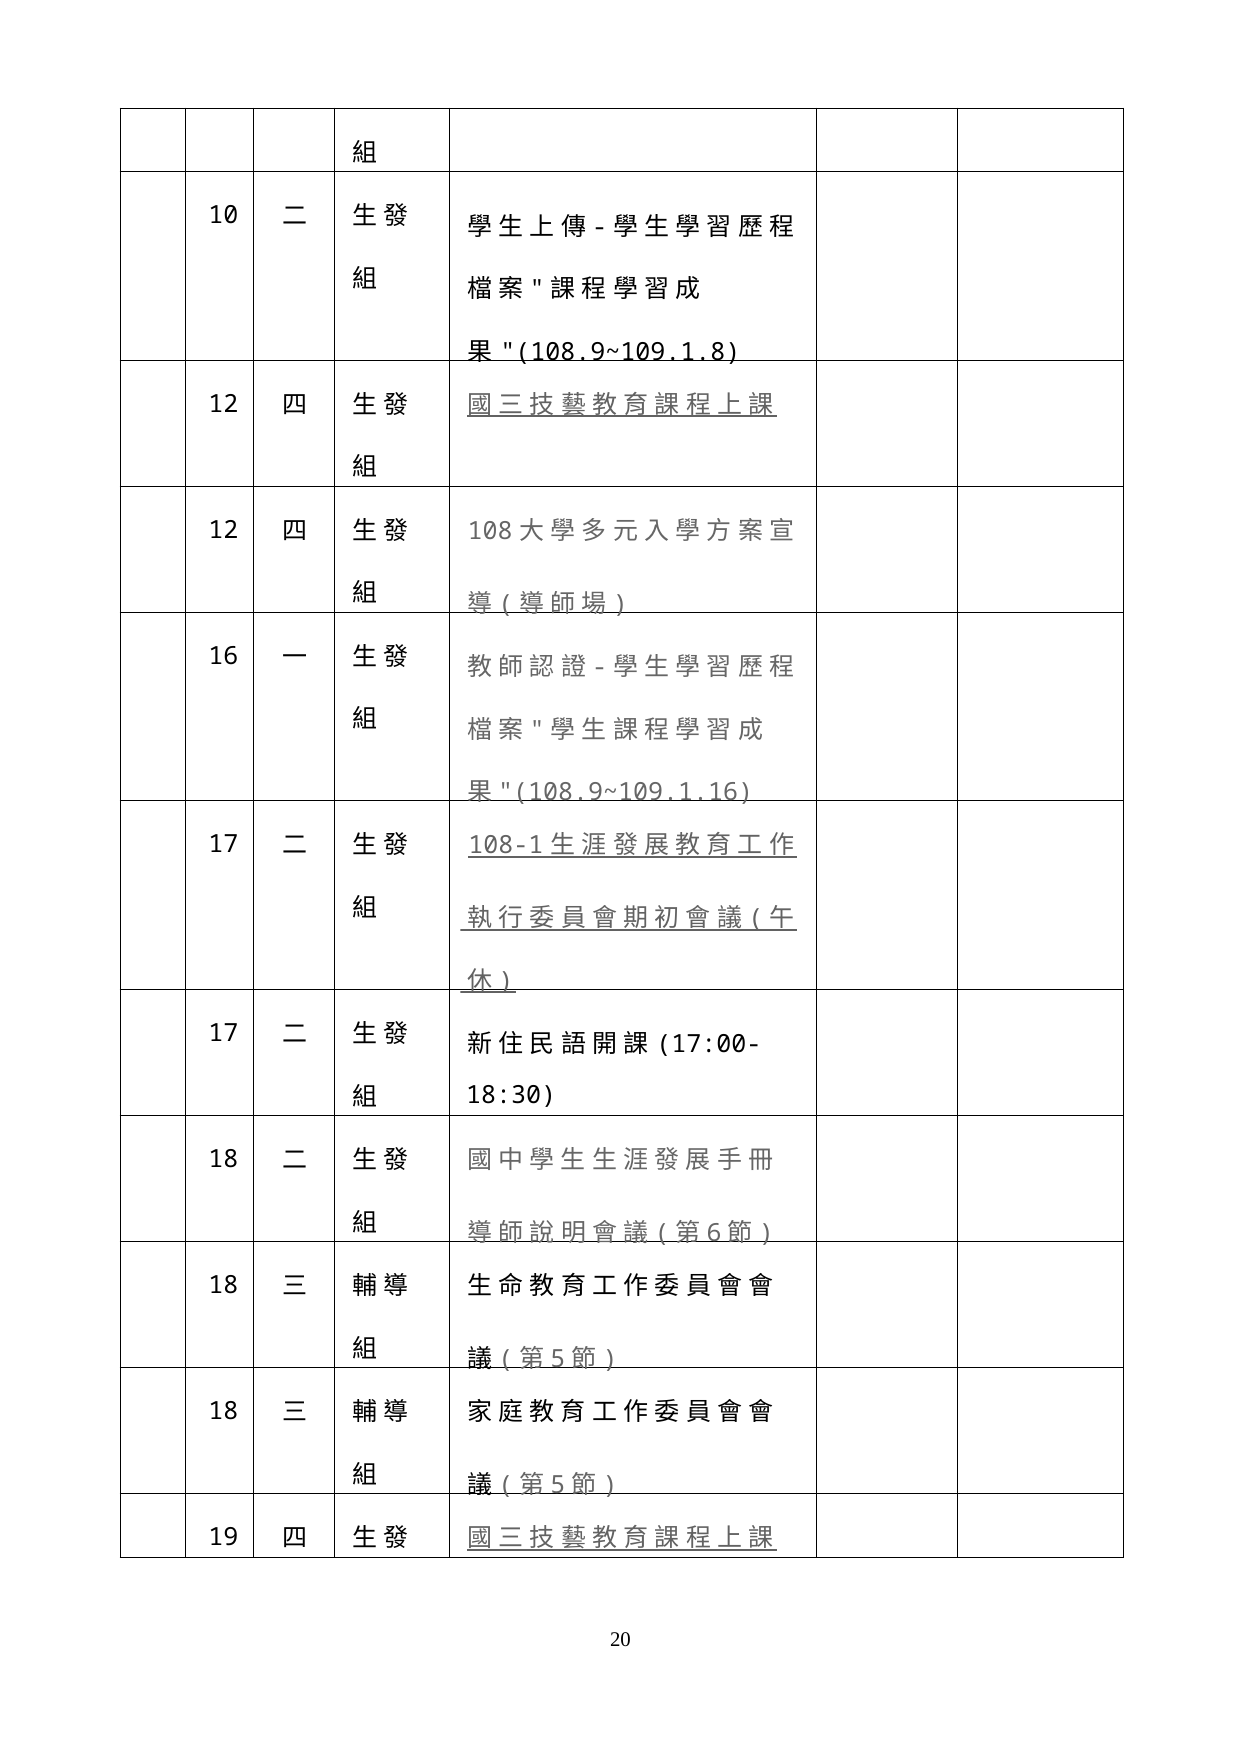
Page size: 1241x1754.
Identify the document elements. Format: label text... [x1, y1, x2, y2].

table_cell 國中學生生涯發展手冊導師說明會議(第6節) [450, 1116, 816, 1241]
table_cell [121, 172, 185, 360]
table_cell [186, 109, 253, 171]
table_cell 家庭教育工作委員會會議(第5節) [450, 1368, 816, 1493]
table_cell [958, 487, 1123, 612]
table_cell [121, 613, 185, 800]
table_cell [121, 801, 185, 989]
table_cell 生發組 [335, 487, 449, 612]
table_cell 17 [186, 801, 253, 989]
table_cell 教師認證-學生學習歷程檔案"學生課程學習成果"(108.9~109.1.16) [450, 613, 816, 800]
table_cell [121, 1116, 185, 1241]
table_cell 四 [254, 1494, 334, 1557]
table_cell 16 [186, 613, 253, 800]
table_cell 學生上傳-學生學習歷程檔案"課程學習成果"(108.9~109.1.8) [450, 172, 816, 360]
table_cell [121, 1242, 185, 1367]
table_cell 18 [186, 1368, 253, 1493]
table_cell [958, 361, 1123, 486]
table_cell 12 [186, 361, 253, 486]
table_cell [121, 109, 185, 171]
table_cell [958, 1242, 1123, 1367]
table_cell 二 [254, 1116, 334, 1241]
table_cell 組 [335, 109, 449, 171]
table_cell [958, 1116, 1123, 1241]
table_cell [121, 1494, 185, 1557]
table_cell [958, 109, 1123, 171]
table_cell [958, 1494, 1123, 1557]
table_cell [817, 361, 957, 486]
table_cell [817, 1116, 957, 1241]
table_cell 12 [186, 487, 253, 612]
table_cell [817, 1242, 957, 1367]
table_cell 生發組 [335, 361, 449, 486]
table_cell 18 [186, 1116, 253, 1241]
table_cell [817, 487, 957, 612]
table_cell 19 [186, 1494, 253, 1557]
table_cell 國三技藝教育課程上課 [450, 361, 816, 486]
table_cell 生命教育工作委員會會議(第5節) [450, 1242, 816, 1367]
table_cell 生發組 [335, 172, 449, 360]
table_cell 17 [186, 990, 253, 1115]
table_cell [121, 990, 185, 1115]
table_cell [817, 801, 957, 989]
table_cell 18 [186, 1242, 253, 1367]
table_cell [958, 990, 1123, 1115]
table_cell 輔導組 [335, 1242, 449, 1367]
table_cell [817, 1368, 957, 1493]
table_cell 108大學多元入學方案宣導(導師場) [450, 487, 816, 612]
table_cell [817, 109, 957, 171]
table_cell [121, 361, 185, 486]
table_cell 輔導組 [335, 1368, 449, 1493]
table_cell [817, 990, 957, 1115]
table_cell 三 [254, 1242, 334, 1367]
table_cell 生發組 [335, 1116, 449, 1241]
table_cell [121, 1368, 185, 1493]
table_cell [958, 613, 1123, 800]
table_cell 二 [254, 801, 334, 989]
table_cell 四 [254, 487, 334, 612]
table_cell 108-1生涯發展教育工作執行委員會期初會議(午休) [450, 801, 816, 989]
table_cell 新住民語開課(17:00-18:30) [450, 990, 816, 1115]
table_cell 10 [186, 172, 253, 360]
table_cell [254, 109, 334, 171]
table_cell [958, 801, 1123, 989]
table_cell 二 [254, 172, 334, 360]
table_cell [817, 613, 957, 800]
table_cell [817, 172, 957, 360]
table_cell 生發組 [335, 990, 449, 1115]
table_cell 四 [254, 361, 334, 486]
table_cell [121, 487, 185, 612]
table_cell [450, 109, 816, 171]
table_cell 國三技藝教育課程上課 [450, 1494, 816, 1557]
table_cell [958, 172, 1123, 360]
table_cell [958, 1368, 1123, 1493]
table_cell [817, 1494, 957, 1557]
table_cell 生發組 [335, 613, 449, 800]
table_cell 生發組 [335, 801, 449, 989]
table_cell 三 [254, 1368, 334, 1493]
table_cell 生發 [335, 1494, 449, 1557]
table_cell 二 [254, 990, 334, 1115]
table_cell 一 [254, 613, 334, 800]
